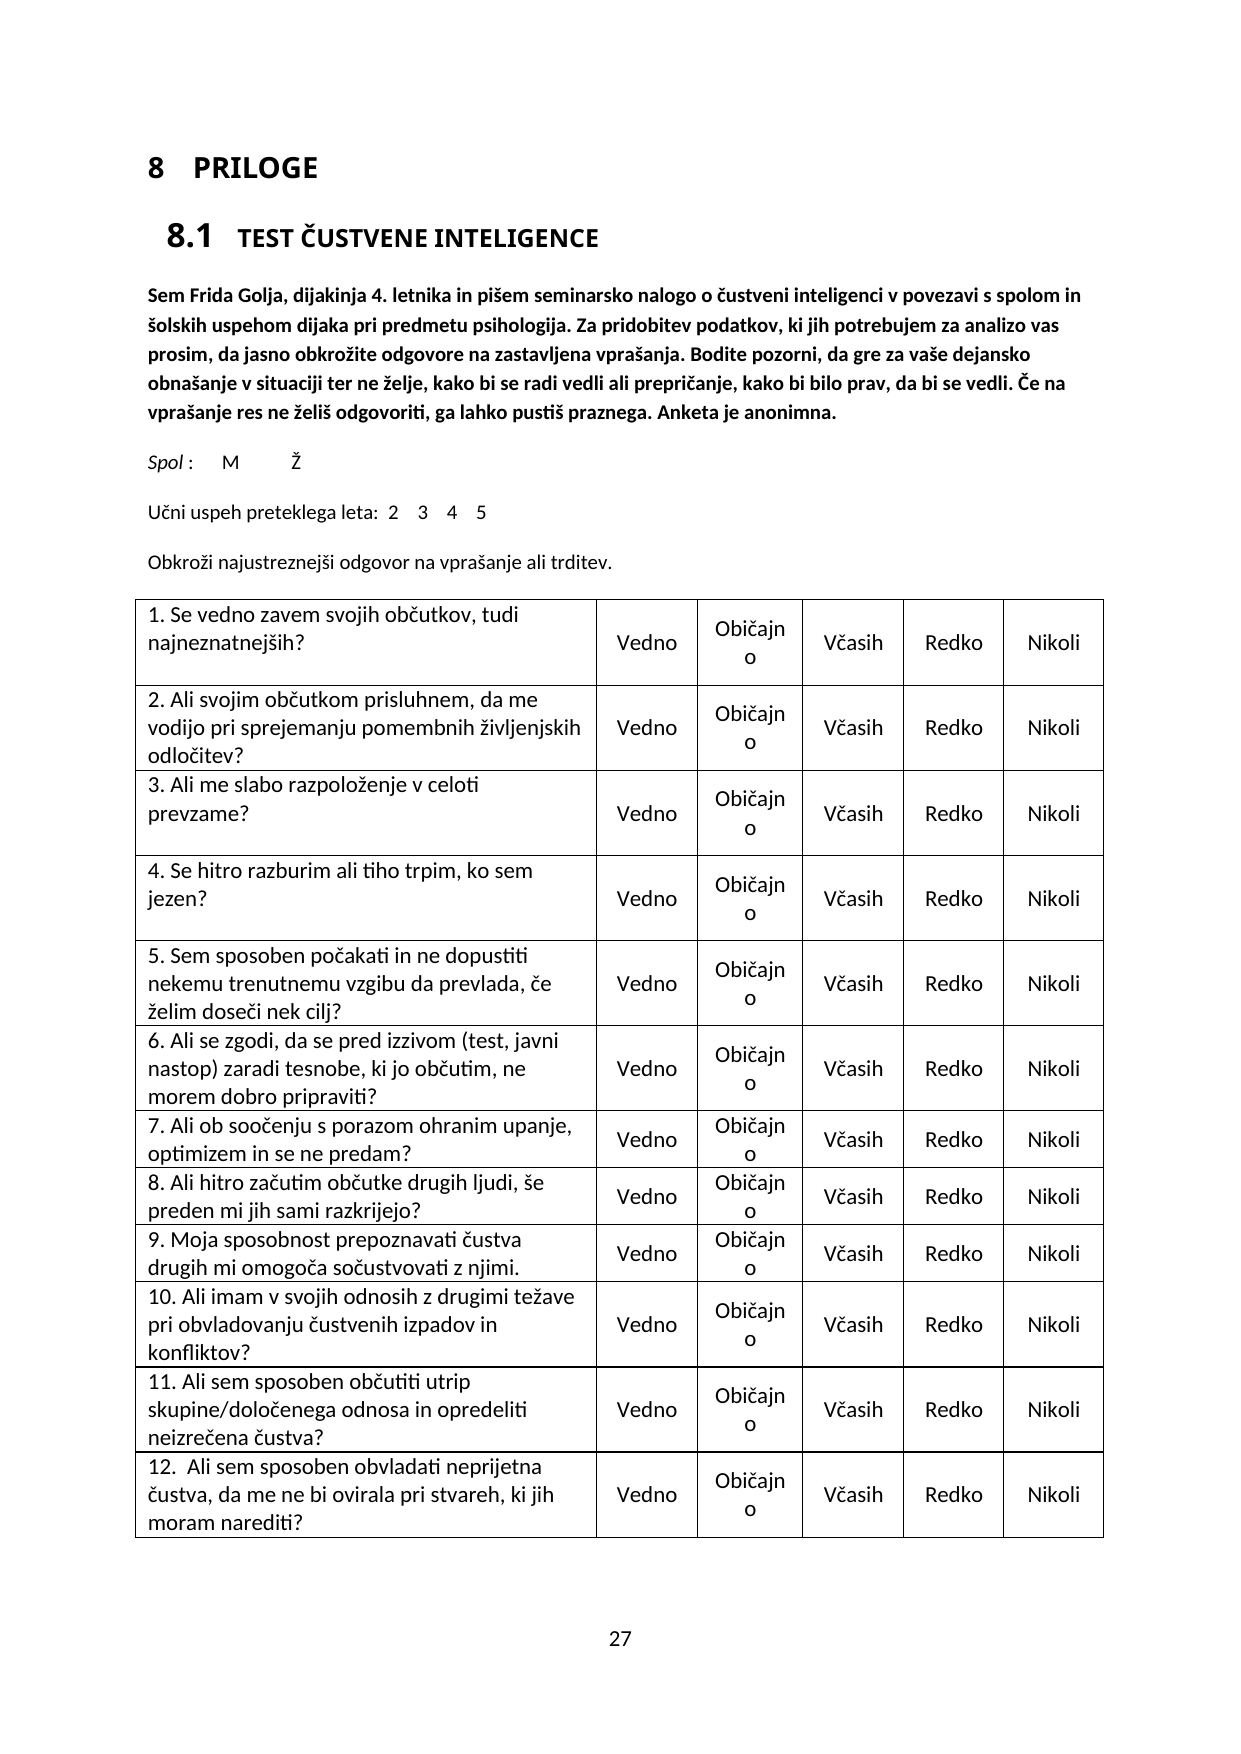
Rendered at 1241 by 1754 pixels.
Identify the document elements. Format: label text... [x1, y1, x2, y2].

table_cell Redko [904, 1453, 1003, 1537]
table_cell Redko [904, 686, 1003, 769]
table_cell Redko [904, 856, 1003, 940]
table_cell 7. Ali ob soočenju s porazom ohranim upanje, optimizem in se ne predam? [136, 1111, 596, 1167]
text Spol : M Ž [148, 449, 1093, 475]
table_cell Nikoli [1004, 1026, 1103, 1110]
table_cell Včasih [803, 1111, 903, 1167]
table_cell Vedno [597, 1026, 697, 1110]
table_cell Nikoli [1004, 1168, 1103, 1224]
table_cell Nikoli [1004, 1453, 1103, 1537]
table_header Običajno [698, 600, 802, 684]
table_header Redko [904, 600, 1003, 684]
table_cell Običajno [698, 1111, 802, 1167]
table_cell 3. Ali me slabo razpoloženje v celoti prevzame? [136, 771, 596, 855]
table_cell Včasih [803, 856, 903, 940]
subtitle PRILOGE [148, 148, 1093, 187]
table_cell Redko [904, 941, 1003, 1025]
table_cell 9. Moja sposobnost prepoznavati čustva drugih mi omogoča sočustvovati z njimi. [136, 1225, 596, 1281]
table_cell Običajno [698, 1026, 802, 1110]
table_cell Vedno [597, 1282, 697, 1366]
table_cell Vedno [597, 1111, 697, 1167]
table_cell Nikoli [1004, 1368, 1103, 1451]
table_cell Vedno [597, 856, 697, 940]
table_cell Običajno [698, 1453, 802, 1537]
table_cell Nikoli [1004, 771, 1103, 855]
table_cell Običajno [698, 941, 802, 1025]
text Obkroži najustreznejši odgovor na vprašanje ali trditev. [148, 549, 1093, 575]
table_cell 11. Ali sem sposoben občutiti utrip skupine/določenega odnosa in opredeliti neizrečena čustva? [136, 1368, 596, 1451]
table_cell Včasih [803, 1453, 903, 1537]
table_cell 2. Ali svojim občutkom prisluhnem, da me vodijo pri sprejemanju pomembnih življenjskih odločitev? [136, 686, 596, 769]
table_cell 4. Se hitro razburim ali tiho trpim, ko sem jezen? [136, 856, 596, 940]
table_cell Običajno [698, 1282, 802, 1366]
table_cell Redko [904, 1282, 1003, 1366]
table_cell Včasih [803, 771, 903, 855]
table_header Včasih [803, 600, 903, 684]
table_cell Vedno [597, 941, 697, 1025]
table_cell Običajno [698, 771, 802, 855]
table_cell 5. Sem sposoben počakati in ne dopustiti nekemu trenutnemu vzgibu da prevlada, če želim doseči nek cilj? [136, 941, 596, 1025]
table_cell Vedno [597, 686, 697, 769]
table_cell Nikoli [1004, 941, 1103, 1025]
text Učni uspeh preteklega leta: 2 3 4 5 [148, 499, 1093, 525]
table_cell Običajno [698, 686, 802, 769]
table_cell Nikoli [1004, 1225, 1103, 1281]
table_cell Vedno [597, 1225, 697, 1281]
table_cell Vedno [597, 1168, 697, 1224]
table_cell 6. Ali se zgodi, da se pred izzivom (test, javni nastop) zaradi tesnobe, ki jo občutim, ne morem dobro pripraviti? [136, 1026, 596, 1110]
table_cell Običajno [698, 1225, 802, 1281]
table_cell Nikoli [1004, 686, 1103, 769]
table_cell Nikoli [1004, 1111, 1103, 1167]
table_cell Redko [904, 1225, 1003, 1281]
table_cell Redko [904, 1368, 1003, 1451]
table_cell Včasih [803, 1225, 903, 1281]
table_cell 10. Ali imam v svojih odnosih z drugimi težave pri obvladovanju čustvenih izpadov in konfliktov? [136, 1282, 596, 1366]
table_cell Redko [904, 1026, 1003, 1110]
table_header 1. Se vedno zavem svojih občutkov, tudi najneznatnejših? [136, 600, 596, 684]
table_cell Običajno [698, 1168, 802, 1224]
table_cell Redko [904, 1111, 1003, 1167]
table_cell 8. Ali hitro začutim občutke drugih ljudi, še preden mi jih sami razkrijejo? [136, 1168, 596, 1224]
table_cell Včasih [803, 1368, 903, 1451]
table_cell Vedno [597, 771, 697, 855]
table_cell Včasih [803, 941, 903, 1025]
table_cell Običajno [698, 1368, 802, 1451]
table_header Nikoli [1004, 600, 1103, 684]
table_cell Včasih [803, 686, 903, 769]
subtitle TEST ČUSTVENE INTELIGENCE [166, 212, 1093, 258]
table_cell Vedno [597, 1453, 697, 1537]
table_cell Vedno [597, 1368, 697, 1451]
table_cell Redko [904, 1168, 1003, 1224]
table_cell Nikoli [1004, 1282, 1103, 1366]
table_cell Včasih [803, 1026, 903, 1110]
table_cell Včasih [803, 1282, 903, 1366]
text Sem Frida Golja, dijakinja 4. letnika in pišem seminarsko nalogo o čustveni inteligenci v povezavi s spolom in šolskih uspehom dijaka pri predmetu psihologija. Za pridobitev podatkov, ki jih potrebujem za analizo vas prosim, da jasno obkrožite odgovore na zastavljena vprašanja. Bodite pozorni, da gre za vaše dejansko obnašanje v situaciji ter ne želje, kako bi se radi vedli ali prepričanje, kako bi bilo prav, da bi se vedli. Če na vprašanje res ne želiš odgovoriti, ga lahko pustiš praznega. Anketa je anonimna. [148, 283, 1093, 425]
table_cell Nikoli [1004, 856, 1103, 940]
table_header Vedno [597, 600, 697, 684]
table_cell Včasih [803, 1168, 903, 1224]
table_cell Redko [904, 771, 1003, 855]
table_cell Običajno [698, 856, 802, 940]
table_cell 12. Ali sem sposoben obvladati neprijetna čustva, da me ne bi ovirala pri stvareh, ki jih moram narediti? [136, 1453, 596, 1537]
